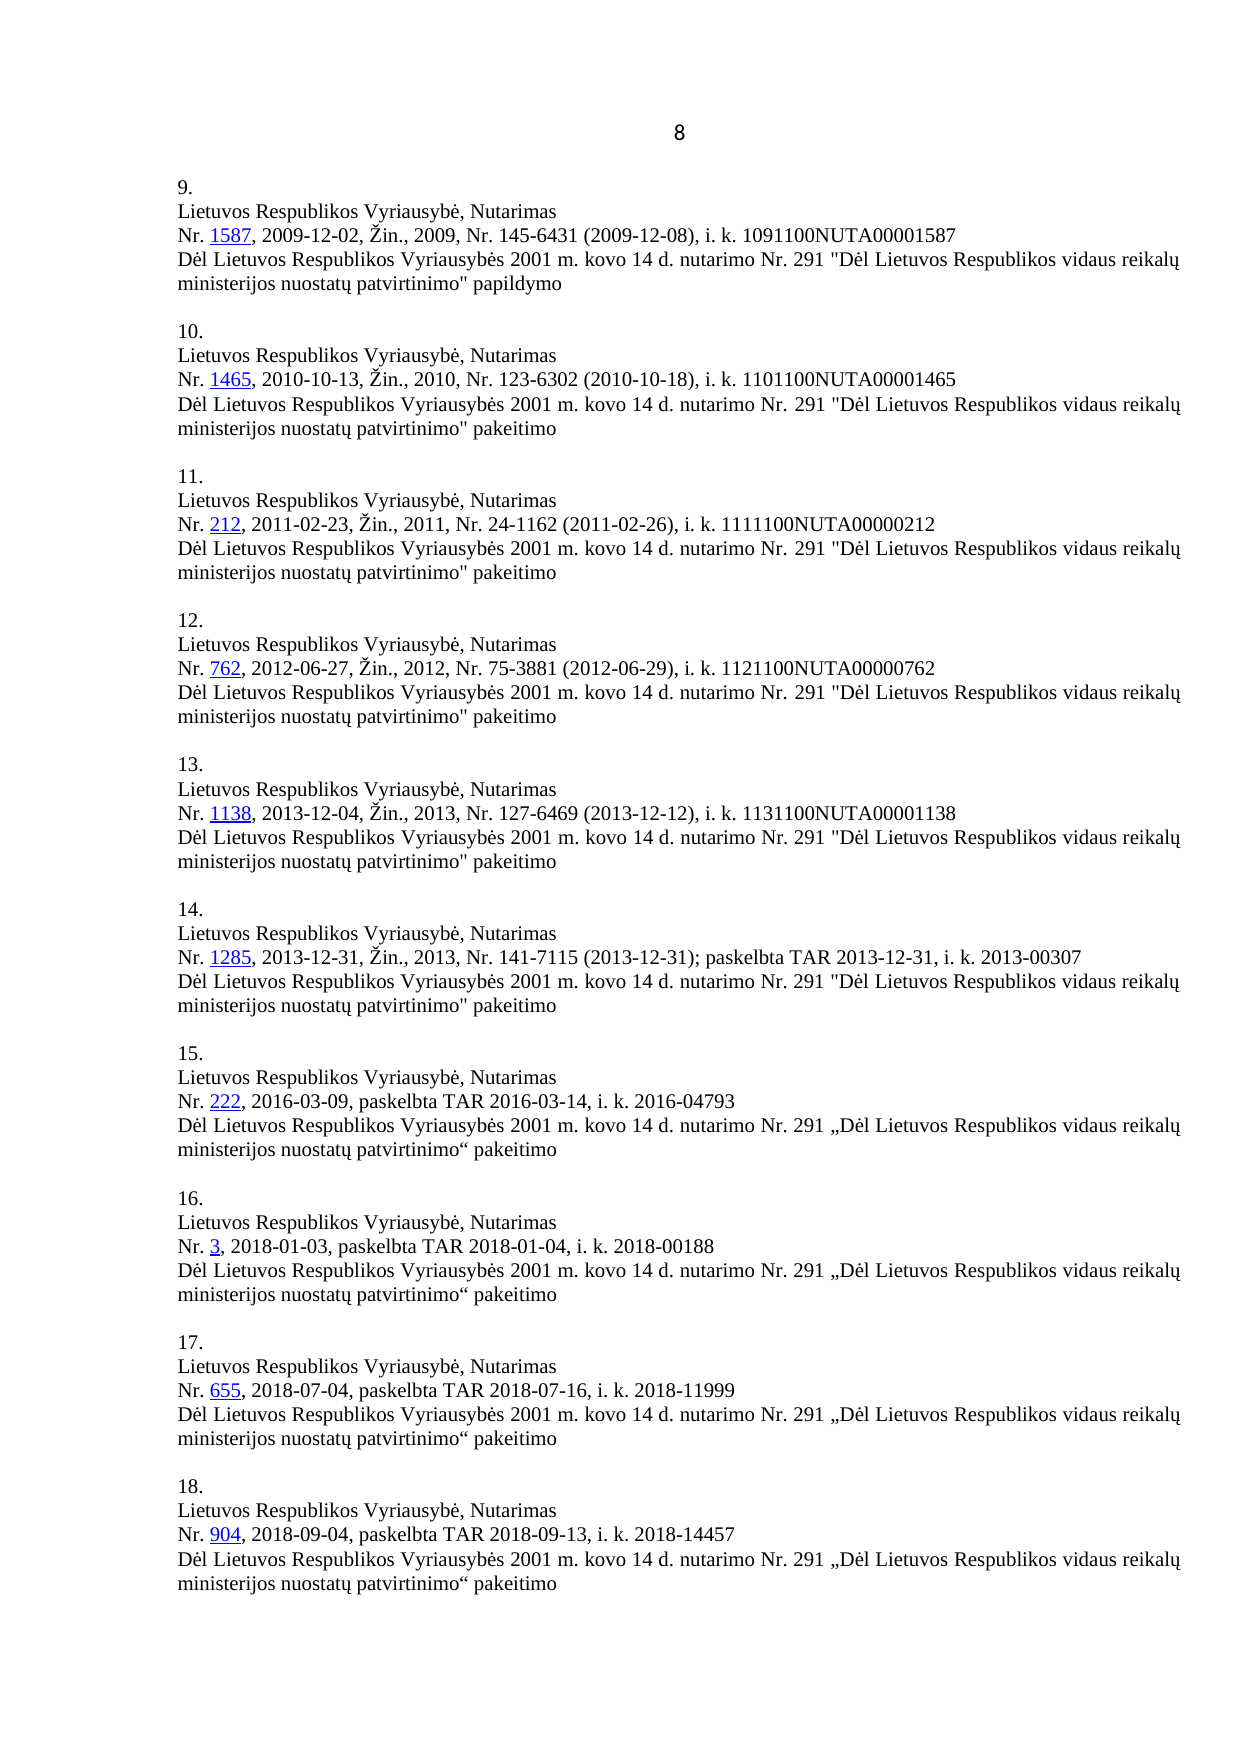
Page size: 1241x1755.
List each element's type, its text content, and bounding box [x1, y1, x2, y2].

text 15. [177, 1041, 1181, 1065]
text Lietuvos Respublikos Vyriausybė, Nutarimas [177, 776, 1181, 801]
text Nr. 1138, 2013-12-04, Žin., 2013, Nr. 127-6469 (2013-12-12), i. k. 1131100NUTA00001138 [177, 801, 1181, 824]
text Lietuvos Respublikos Vyriausybė, Nutarimas [177, 199, 1181, 223]
text 10. [177, 319, 1181, 343]
text Lietuvos Respublikos Vyriausybė, Nutarimas [177, 488, 1181, 512]
text 12. [177, 608, 1181, 632]
text Nr. 3, 2018-01-03, paskelbta TAR 2018-01-04, i. k. 2018-00188 [177, 1234, 1181, 1258]
text Dėl Lietuvos Respublikos Vyriausybės 2001 m. kovo 14 d. nutarimo Nr. 291 „Dėl Lietuvos Respublikos vidaus reikalų ministerijos nuostatų patvirtinimo“ pakeitimo [177, 1258, 1181, 1306]
text Nr. 212, 2011-02-23, Žin., 2011, Nr. 24-1162 (2011-02-26), i. k. 1111100NUTA00000212 [177, 512, 1181, 536]
text Lietuvos Respublikos Vyriausybė, Nutarimas [177, 343, 1181, 367]
text Lietuvos Respublikos Vyriausybė, Nutarimas [177, 1065, 1181, 1089]
text Dėl Lietuvos Respublikos Vyriausybės 2001 m. kovo 14 d. nutarimo Nr. 291 "Dėl Lietuvos Respublikos vidaus reikalų ministerijos nuostatų patvirtinimo" pakeitimo [177, 391, 1181, 439]
text Nr. 904, 2018-09-04, paskelbta TAR 2018-09-13, i. k. 2018-14457 [177, 1522, 1181, 1546]
text Lietuvos Respublikos Vyriausybė, Nutarimas [177, 1209, 1181, 1234]
text Lietuvos Respublikos Vyriausybė, Nutarimas [177, 632, 1181, 656]
text Dėl Lietuvos Respublikos Vyriausybės 2001 m. kovo 14 d. nutarimo Nr. 291 "Dėl Lietuvos Respublikos vidaus reikalų ministerijos nuostatų patvirtinimo" pakeitimo [177, 969, 1181, 1017]
text Nr. 655, 2018-07-04, paskelbta TAR 2018-07-16, i. k. 2018-11999 [177, 1378, 1181, 1402]
text Dėl Lietuvos Respublikos Vyriausybės 2001 m. kovo 14 d. nutarimo Nr. 291 „Dėl Lietuvos Respublikos vidaus reikalų ministerijos nuostatų patvirtinimo“ pakeitimo [177, 1113, 1181, 1161]
text Dėl Lietuvos Respublikos Vyriausybės 2001 m. kovo 14 d. nutarimo Nr. 291 "Dėl Lietuvos Respublikos vidaus reikalų ministerijos nuostatų patvirtinimo" papildymo [177, 247, 1181, 295]
text Dėl Lietuvos Respublikos Vyriausybės 2001 m. kovo 14 d. nutarimo Nr. 291 "Dėl Lietuvos Respublikos vidaus reikalų ministerijos nuostatų patvirtinimo" pakeitimo [177, 680, 1181, 728]
text Nr. 1285, 2013-12-31, Žin., 2013, Nr. 141-7115 (2013-12-31); paskelbta TAR 2013-12-31, i. k. 2013-00307 [177, 945, 1181, 969]
text 14. [177, 897, 1181, 921]
text 13. [177, 752, 1181, 776]
text Dėl Lietuvos Respublikos Vyriausybės 2001 m. kovo 14 d. nutarimo Nr. 291 "Dėl Lietuvos Respublikos vidaus reikalų ministerijos nuostatų patvirtinimo" pakeitimo [177, 824, 1181, 873]
text Nr. 1587, 2009-12-02, Žin., 2009, Nr. 145-6431 (2009-12-08), i. k. 1091100NUTA00001587 [177, 223, 1181, 247]
text 18. [177, 1474, 1181, 1498]
text Nr. 1465, 2010-10-13, Žin., 2010, Nr. 123-6302 (2010-10-18), i. k. 1101100NUTA00001465 [177, 367, 1181, 391]
text 9. [177, 175, 1181, 199]
text Lietuvos Respublikos Vyriausybė, Nutarimas [177, 921, 1181, 945]
text Nr. 222, 2016-03-09, paskelbta TAR 2016-03-14, i. k. 2016-04793 [177, 1089, 1181, 1113]
text Nr. 762, 2012-06-27, Žin., 2012, Nr. 75-3881 (2012-06-29), i. k. 1121100NUTA00000762 [177, 656, 1181, 680]
text 11. [177, 464, 1181, 488]
text Lietuvos Respublikos Vyriausybė, Nutarimas [177, 1498, 1181, 1522]
text 17. [177, 1330, 1181, 1354]
text 16. [177, 1186, 1181, 1209]
text Dėl Lietuvos Respublikos Vyriausybės 2001 m. kovo 14 d. nutarimo Nr. 291 "Dėl Lietuvos Respublikos vidaus reikalų ministerijos nuostatų patvirtinimo" pakeitimo [177, 536, 1181, 584]
text Dėl Lietuvos Respublikos Vyriausybės 2001 m. kovo 14 d. nutarimo Nr. 291 „Dėl Lietuvos Respublikos vidaus reikalų ministerijos nuostatų patvirtinimo“ pakeitimo [177, 1402, 1181, 1450]
text Dėl Lietuvos Respublikos Vyriausybės 2001 m. kovo 14 d. nutarimo Nr. 291 „Dėl Lietuvos Respublikos vidaus reikalų ministerijos nuostatų patvirtinimo“ pakeitimo [177, 1546, 1181, 1594]
text Lietuvos Respublikos Vyriausybė, Nutarimas [177, 1354, 1181, 1378]
